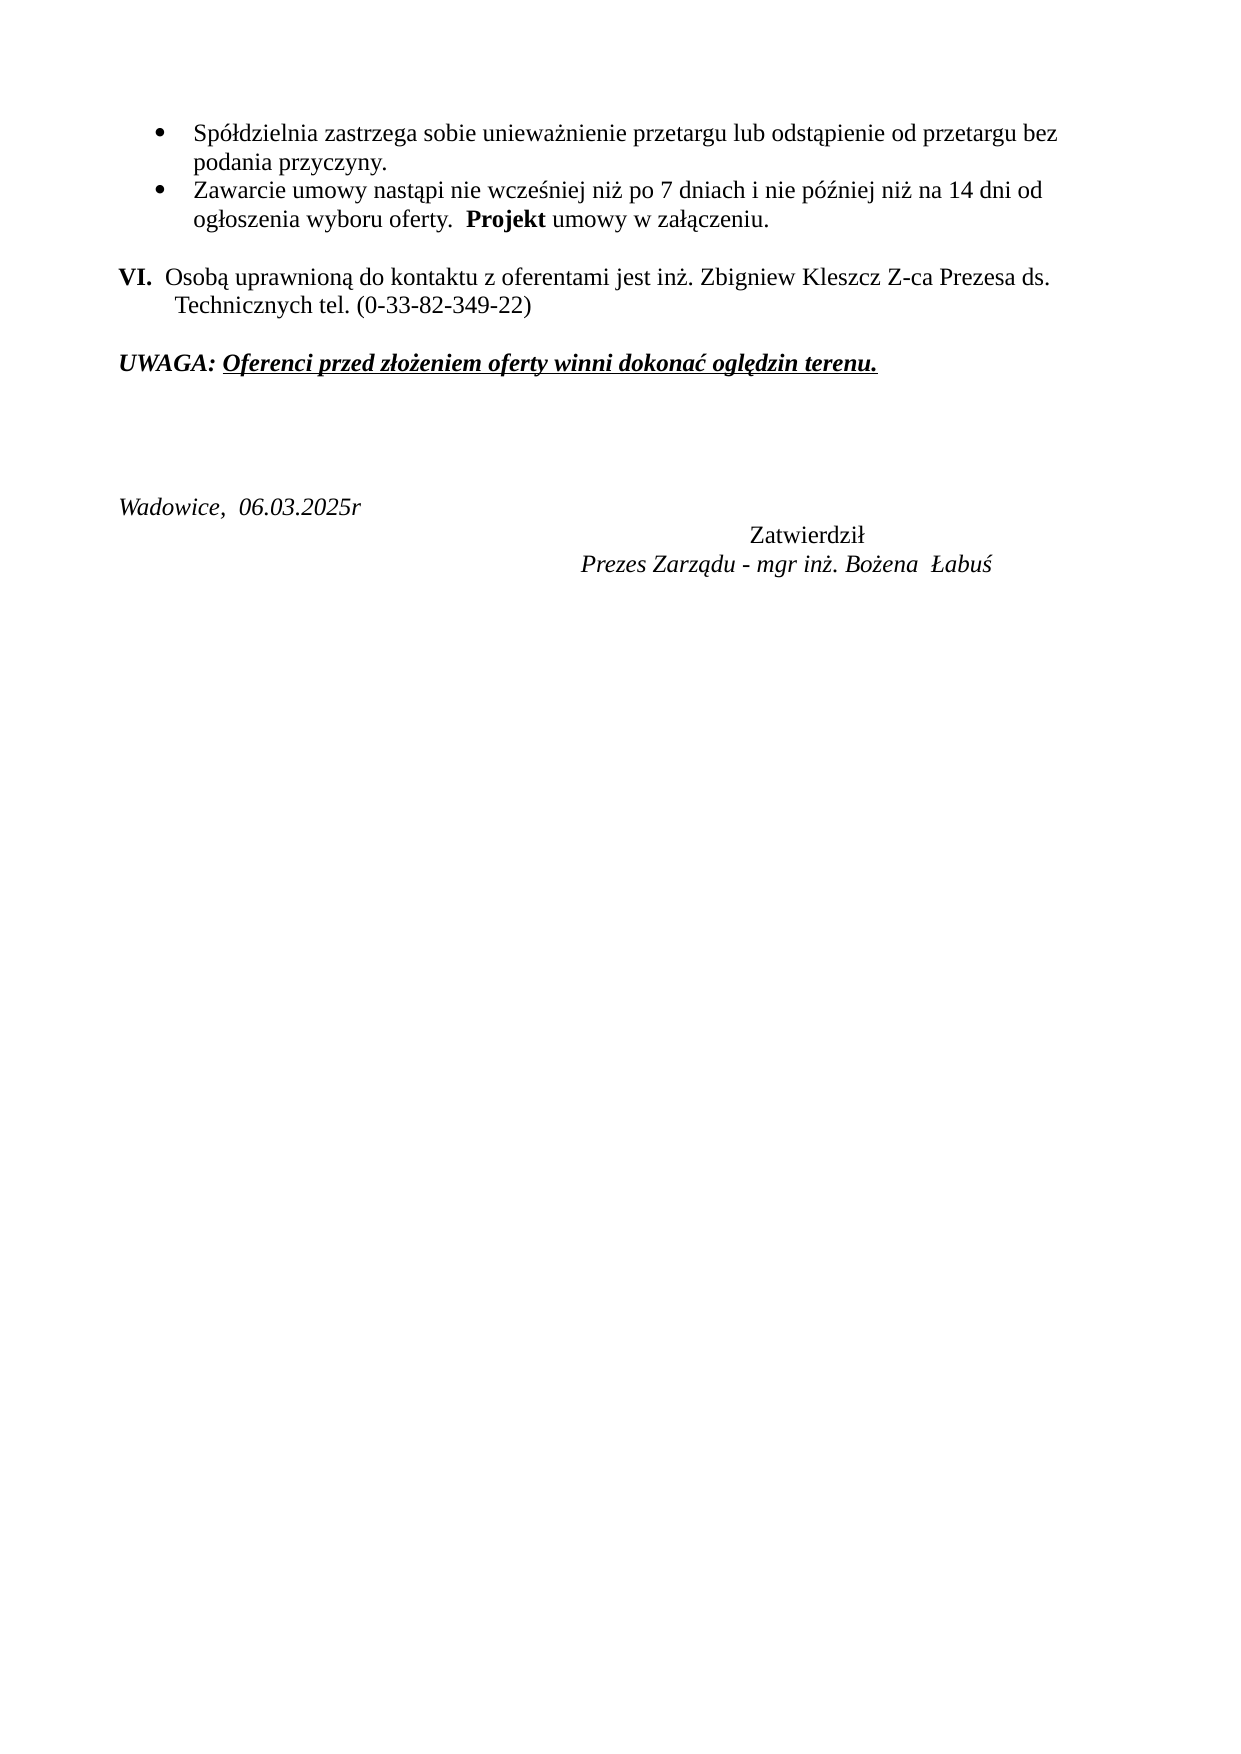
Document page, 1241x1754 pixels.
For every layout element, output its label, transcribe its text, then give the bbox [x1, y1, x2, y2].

text podania przyczyny. [156, 147, 1122, 176]
text Wadowice, 06.03.2025r [118, 492, 1122, 521]
list Zawarcie umowy nastąpi nie wcześniej niż po 7 dniach i nie później niż na 14 dni od ogłoszenia wyboru oferty. Projekt umowy w załączeniu. [156, 176, 1122, 233]
text UWAGA: Oferenci przed złożeniem oferty winni dokonać oględzin terenu. [118, 348, 1122, 377]
text Prezes Zarządu - mgr inż. Bożena Łabuś [118, 549, 1122, 578]
list Spółdzielnia zastrzega sobie unieważnienie przetargu lub odstąpienie od przetargu bez [156, 118, 1122, 147]
text VI. Osobą uprawnioną do kontaktu z oferentami jest inż. Zbigniew Kleszcz Z-ca Prezesa ds. Technicznych tel. (0-33-82-349-22) [118, 262, 1122, 319]
text Zatwierdził [118, 521, 1122, 549]
